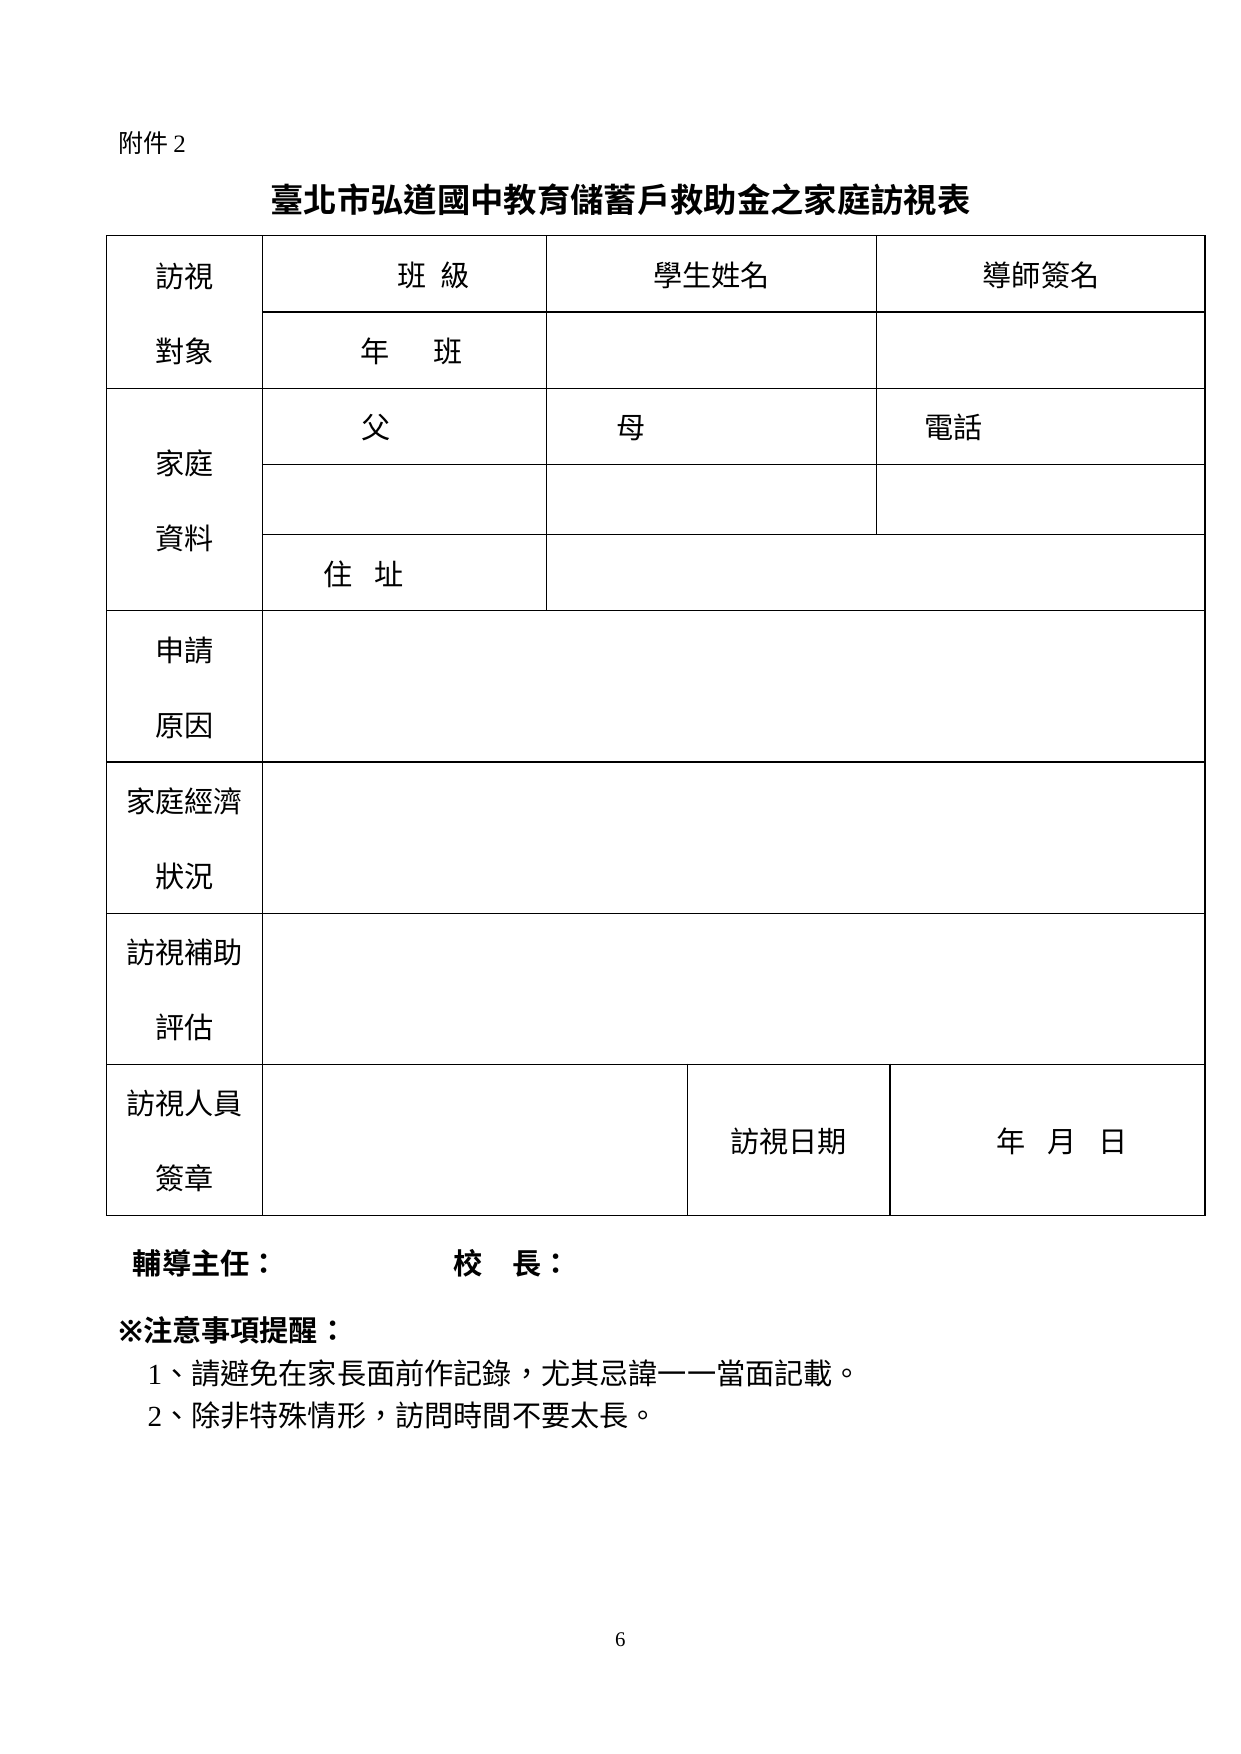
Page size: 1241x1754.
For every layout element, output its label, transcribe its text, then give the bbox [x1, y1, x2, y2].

table_cell [263, 914, 1204, 1063]
table_cell 住 址 [263, 535, 546, 610]
table_cell [263, 465, 546, 534]
table_cell [547, 465, 876, 534]
table_cell [547, 313, 876, 387]
table_header 導師簽名 [877, 236, 1204, 311]
table_cell [547, 535, 1204, 610]
table_header 訪視 對象 [107, 236, 262, 387]
table_cell [263, 611, 1204, 761]
table_cell [877, 313, 1204, 387]
table_cell 家庭經濟狀況 [107, 763, 262, 912]
table_cell 年 月 日 [891, 1065, 1204, 1214]
table_header 學生姓名 [547, 236, 876, 311]
table_cell 訪視日期 [688, 1065, 889, 1214]
text 輔導主任： 校 長： [118, 1241, 1122, 1283]
table_cell 電話 [877, 389, 1204, 463]
table_cell 家庭 資料 [107, 389, 262, 610]
table_cell 訪視人員簽章 [107, 1065, 262, 1214]
table_cell [263, 1065, 687, 1214]
table_cell [263, 763, 1204, 912]
table_cell [877, 465, 1204, 534]
table_cell 母 [547, 389, 876, 463]
text 附件2 [118, 123, 1122, 160]
text 1、請避免在家長面前作記錄，尤其忌諱一一當面記載。 [118, 1350, 1122, 1392]
table_cell 父 [263, 389, 546, 463]
text ※注意事項提醒： [118, 1308, 1122, 1350]
table_header 班 級 [263, 236, 546, 311]
text 臺北市弘道國中教育儲蓄戶救助金之家庭訪視表 [118, 160, 1122, 235]
table_cell 申請 原因 [107, 611, 262, 761]
table_cell 訪視補助評估 [107, 914, 262, 1063]
table_cell 年 班 [263, 313, 546, 387]
text 2、除非特殊情形，訪問時間不要太長。 [118, 1392, 1122, 1435]
